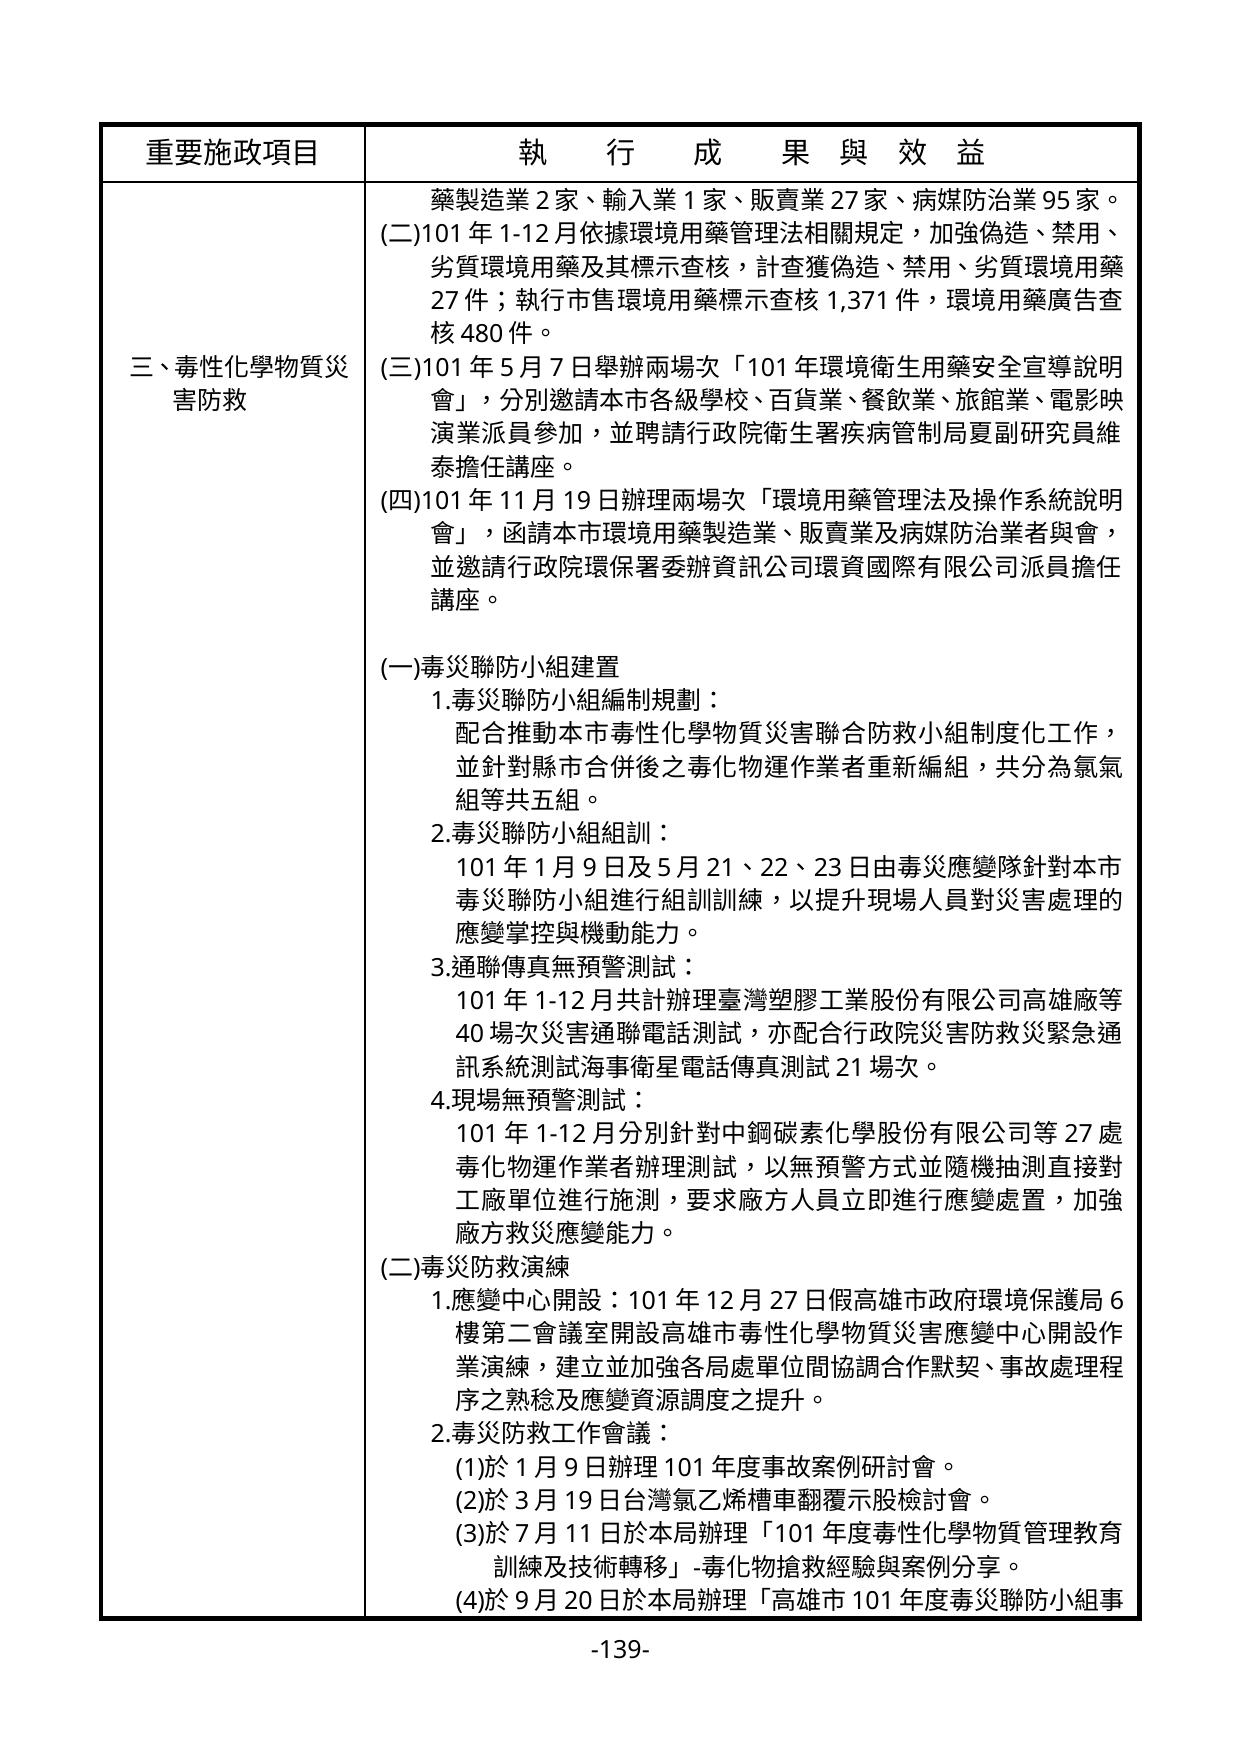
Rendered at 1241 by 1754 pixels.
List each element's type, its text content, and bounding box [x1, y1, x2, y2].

table_cell 藥製造業2家、輸入業1家、販賣業27家、病媒防治業95家。 (二)101年1-12月依據環境用藥管理法相關規定，加強偽造、禁用、劣質環境用藥及其標示查核，計查獲偽造、禁用、劣質環境用藥27件；執行市售環境用藥標示查核1,371件，環境用藥廣告查核480件。 (三)101年5月7日舉辦兩場次「101年環境衛生用藥安全宣導說明會」，分別邀請本市各級學校、百貨業、餐飲業、旅館業、電影映演業派員參加，並聘請行政院衛生署疾病管制局夏副研究員維泰擔任講座。 (四)101年11月19日辦理兩場次「環境用藥管理法及操作系統說明會」，函請本市環境用藥製造業、販賣業及病媒防治業者與會，並邀請行政院環保署委辦資訊公司環資國際有限公司派員擔任講座。 (一)毒災聯防小組建置 1.毒災聯防小組編制規劃： 配合推動本市毒性化學物質災害聯合防救小組制度化工作，並針對縣市合併後之毒化物運作業者重新編組，共分為氯氣組等共五組。 2.毒災聯防小組組訓： 101年1月9日及5月21、22、23日由毒災應變隊針對本市毒災聯防小組進行組訓訓練，以提升現場人員對災害處理的應變掌控與機動能力。 3.通聯傳真無預警測試： 101年1-12月共計辦理臺灣塑膠工業股份有限公司高雄廠等40場次災害通聯電話測試，亦配合行政院災害防救災緊急通訊系統測試海事衛星電話傳真測試21場次。 4.現場無預警測試： 101年1-12月分別針對中鋼碳素化學股份有限公司等27處毒化物運作業者辦理測試，以無預警方式並隨機抽測直接對工廠單位進行施測，要求廠方人員立即進行應變處置，加強廠方救災應變能力。 (二)毒災防救演練 1.應變中心開設：101年12月27日假高雄市政府環境保護局6樓第二會議室開設高雄市毒性化學物質災害應變中心開設作業演練，建立並加強各局處單位間協調合作默契、事故處理程序之熟稔及應變資源調度之提升。 2.毒災防救工作會議： (1)於1月9日辦理101年度事故案例研討會。 (2)於3月19日台灣氯乙烯槽車翻覆示股檢討會。 (3)於7月11日於本局辦理「101年度毒性化學物質管理教育訓練及技術轉移」-毒化物搶救經驗與案例分享。 (4)於9月20日於本局辦理「高雄市101年度毒災聯防小組事 [366, 183, 1137, 1616]
table_header 重要施政項目 [103, 127, 364, 181]
table_cell 三、毒性化學物質災害防救 [103, 183, 364, 1616]
table_header 執 行 成 果 與 效 益 [366, 127, 1137, 181]
